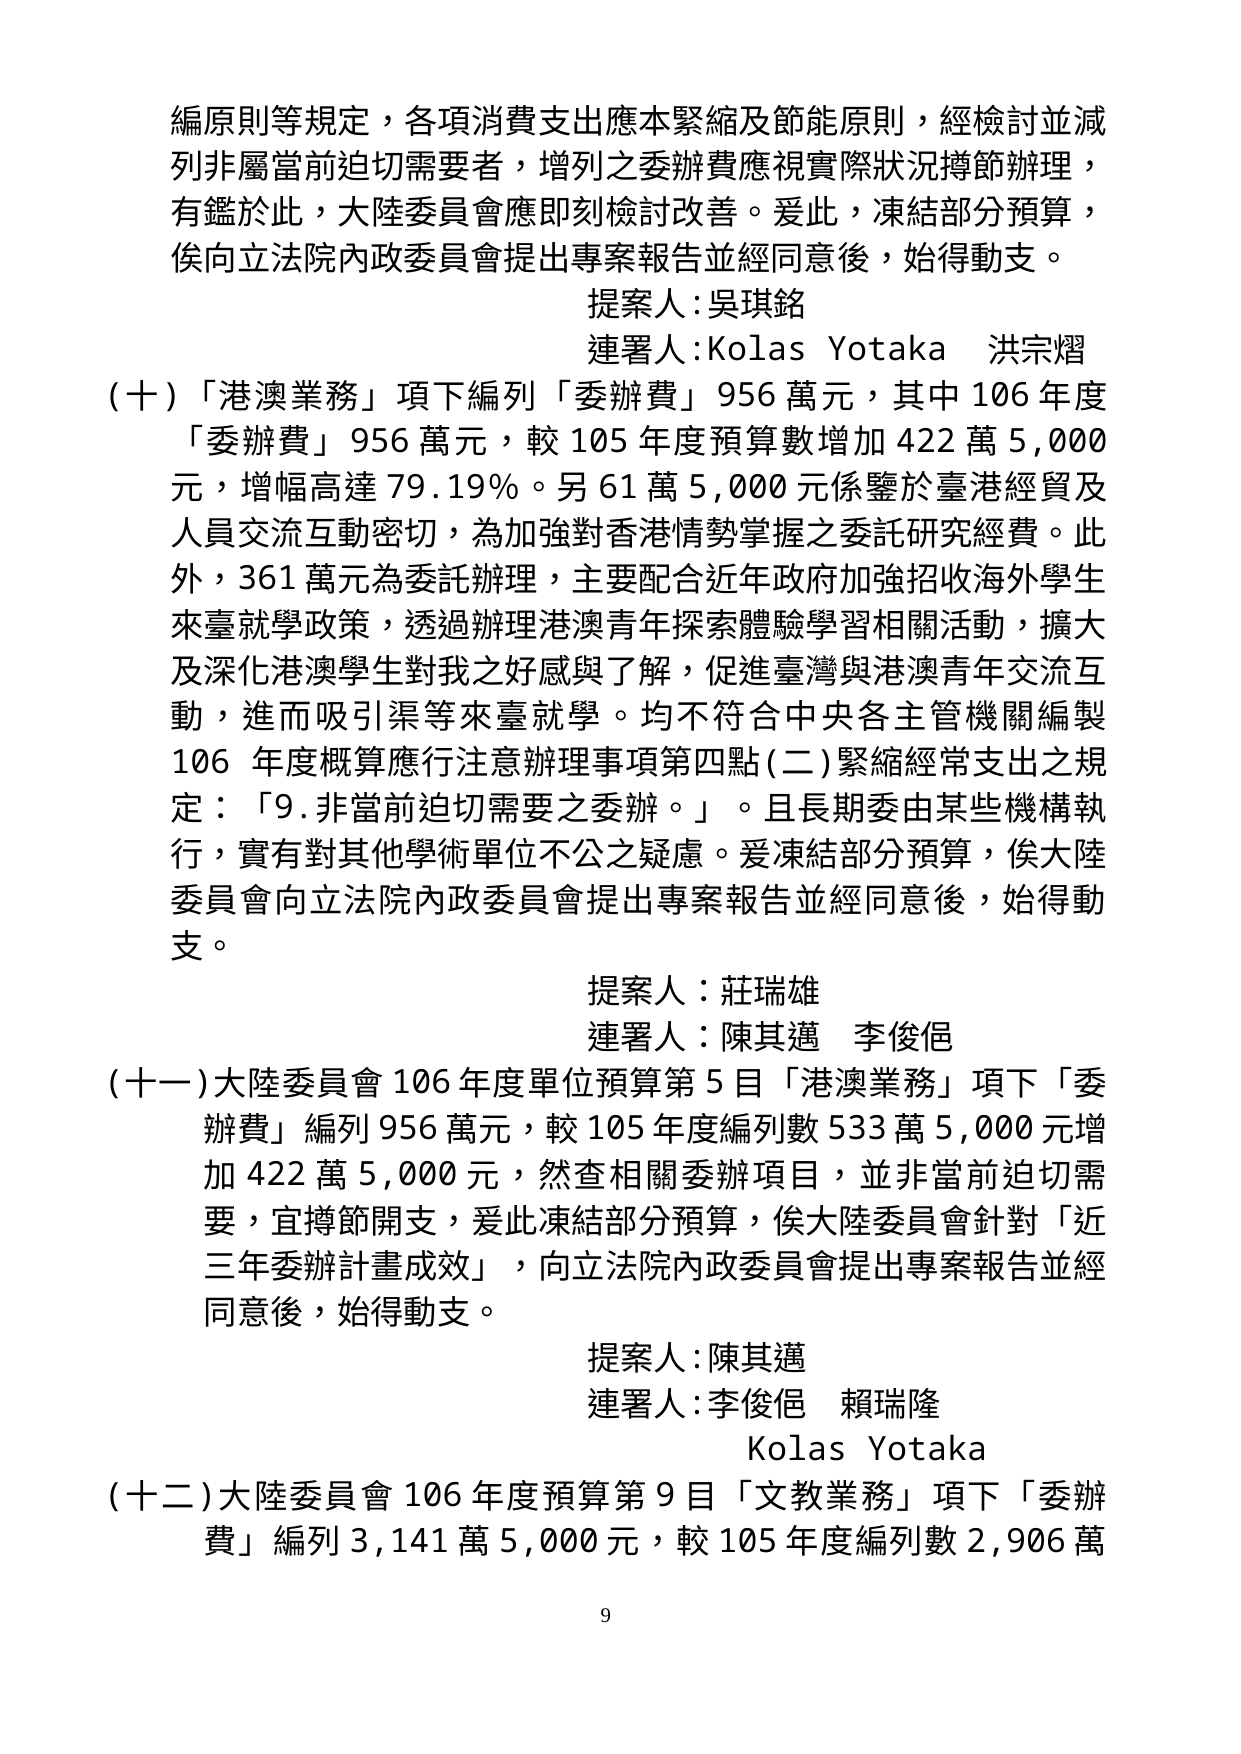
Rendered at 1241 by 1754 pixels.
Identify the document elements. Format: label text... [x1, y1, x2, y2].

text 連署人:李俊俋 賴瑞隆 [103, 1379, 1107, 1425]
text 提案人:陳其邁 [103, 1333, 1107, 1379]
text Kolas Yotaka [103, 1425, 1107, 1471]
text 提案人：莊瑞雄 [103, 966, 1107, 1012]
text 連署人：陳其邁 李俊俋 [103, 1012, 1107, 1058]
text (十一)大陸委員會106年度單位預算第5目「港澳業務」項下「委辦費」編列956萬元，較105年度編列數533萬5,000元增加422萬5,000元，然查相關委辦項目，並非當前迫切需要，宜撙節開支，爰此凍結部分預算，俟大陸委員會針對「近三年委辦計畫成效」，向立法院內政委員會提出專案報告並經同意後，始得動支。 [103, 1058, 1107, 1333]
text 編原則等規定，各項消費支出應本緊縮及節能原則，經檢討並減列非屬當前迫切需要者，增列之委辦費應視實際狀況撙節辦理，有鑑於此，大陸委員會應即刻檢討改善。爰此，凍結部分預算，俟向立法院內政委員會提出專案報告並經同意後，始得動支。 [103, 96, 1107, 279]
text (十)「港澳業務」項下編列「委辦費」956萬元，其中106年度 「委辦費」956萬元，較105年度預算數增加422萬5,000元，增幅高達79.19％。另61萬5,000元係鑒於臺港經貿及人員交流互動密切，為加強對香港情勢掌握之委託研究經費。此外，361萬元為委託辦理，主要配合近年政府加強招收海外學生來臺就學政策，透過辦理港澳青年探索體驗學習相關活動，擴大及深化港澳學生對我之好感與了解，促進臺灣與港澳青年交流互動，進而吸引渠等來臺就學。均不符合中央各主管機關編製 106 年度概算應行注意辦理事項第四點(二)緊縮經常支出之規定：「9.非當前迫切需要之委辦。」。且長期委由某些機構執行，實有對其他學術單位不公之疑慮。爰凍結部分預算，俟大陸委員會向立法院內政委員會提出專案報告並經同意後，始得動支。 [103, 371, 1107, 966]
text 提案人:吳琪銘 [103, 279, 1107, 325]
text (十二)大陸委員會106年度預算第9目「文教業務」項下「委辦費」編列3,141萬5,000元，較105年度編列數2,906萬 [103, 1471, 1107, 1562]
text 連署人:Kolas Yotaka 洪宗熠 [103, 325, 1107, 371]
